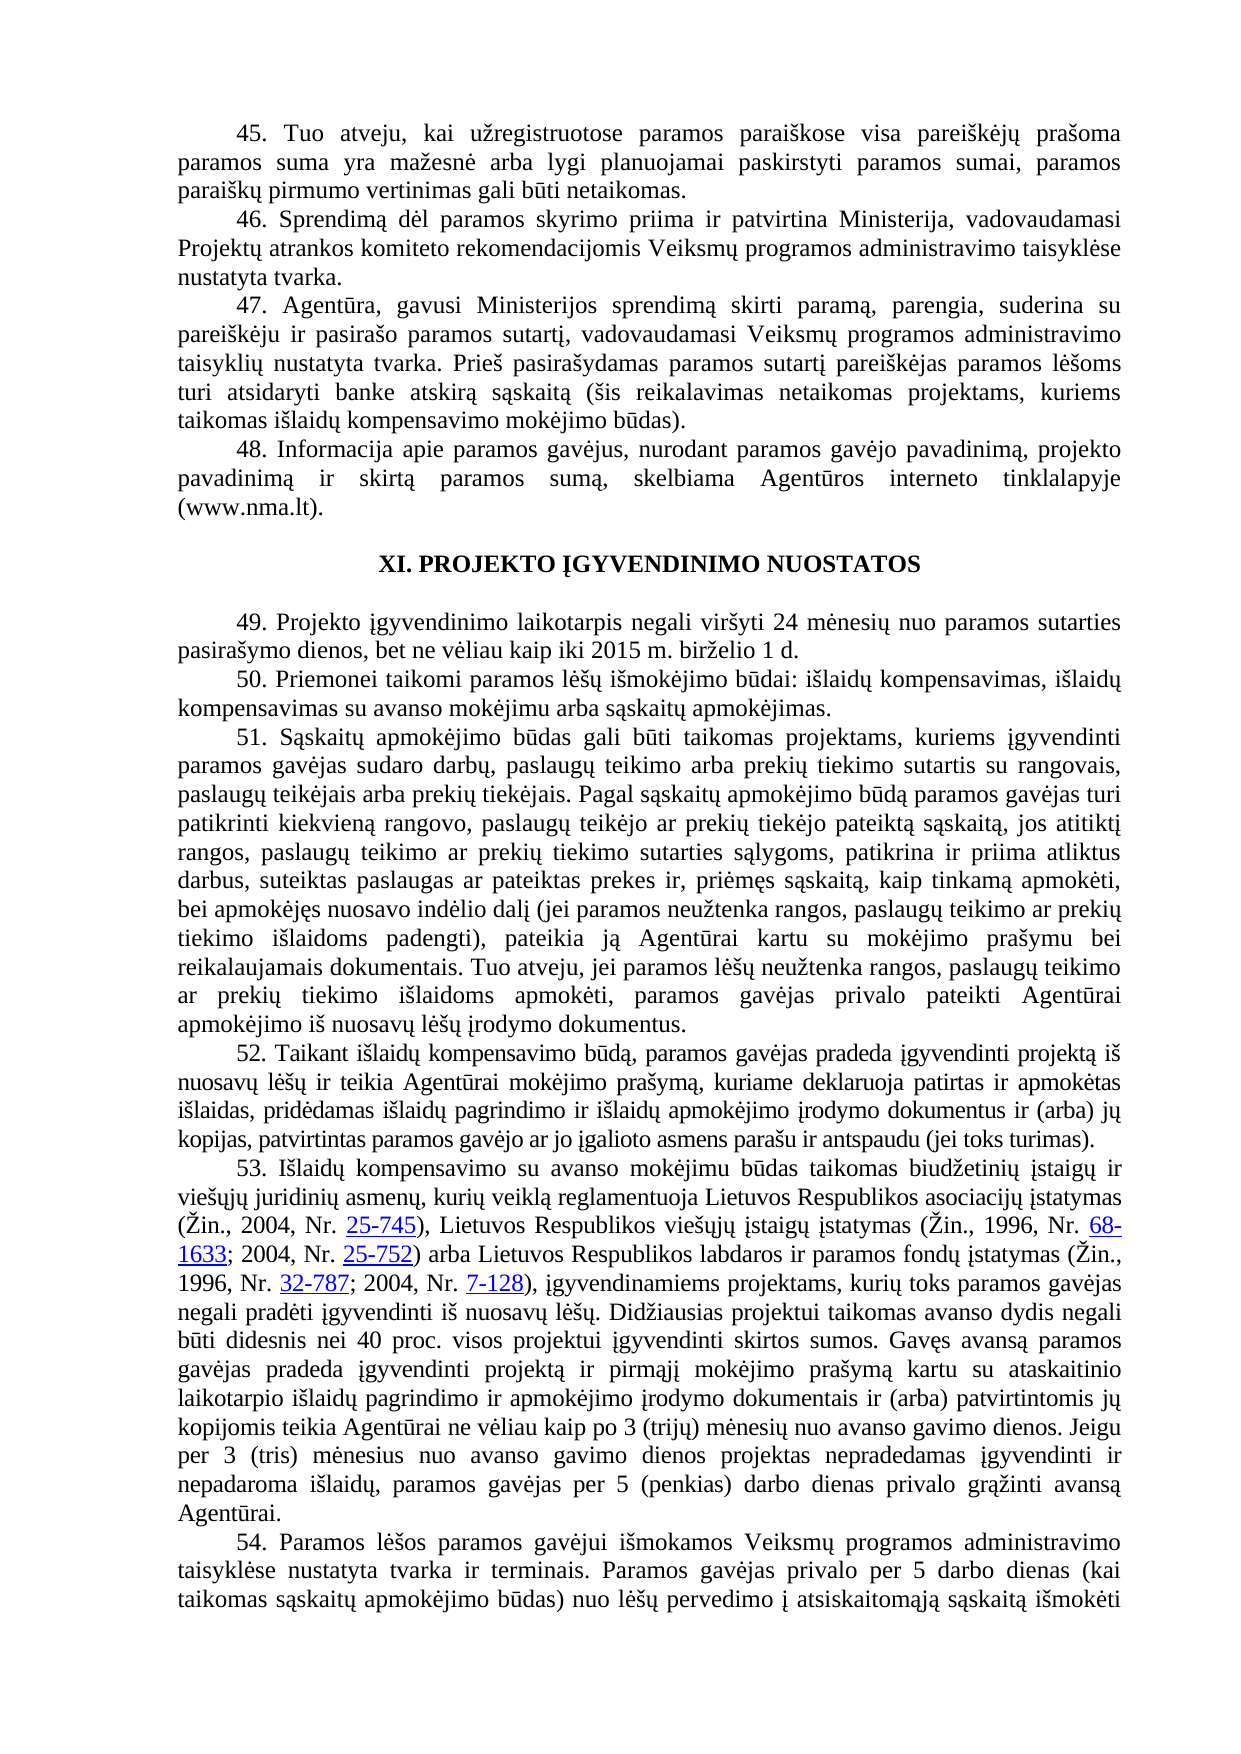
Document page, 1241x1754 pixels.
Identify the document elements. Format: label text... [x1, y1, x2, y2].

text 47. Agentūra, gavusi Ministerijos sprendimą skirti paramą, parengia, suderina su pareiškėju ir pasirašo paramos sutartį, vadovaudamasi Veiksmų programos administravimo taisyklių nustatyta tvarka. Prieš pasirašydamas paramos sutartį pareiškėjas paramos lėšoms turi atsidaryti banke atskirą sąskaitą (šis reikalavimas netaikomas projektams, kuriems taikomas išlaidų kompensavimo mokėjimo būdas). [177, 291, 1122, 434]
text 46. Sprendimą dėl paramos skyrimo priima ir patvirtina Ministerija, vadovaudamasi Projektų atrankos komiteto rekomendacijomis Veiksmų programos administravimo taisyklėse nustatyta tvarka. [177, 204, 1122, 291]
text 51. Sąskaitų apmokėjimo būdas gali būti taikomas projektams, kuriems įgyvendinti paramos gavėjas sudaro darbų, paslaugų teikimo arba prekių tiekimo sutartis su rangovais, paslaugų teikėjais arba prekių tiekėjais. Pagal sąskaitų apmokėjimo būdą paramos gavėjas turi patikrinti kiekvieną rangovo, paslaugų teikėjo ar prekių tiekėjo pateiktą sąskaitą, jos atitiktį rangos, paslaugų teikimo ar prekių tiekimo sutarties sąlygoms, patikrina ir priima atliktus darbus, suteiktas paslaugas ar pateiktas prekes ir, priėmęs sąskaitą, kaip tinkamą apmokėti, bei apmokėjęs nuosavo indėlio dalį (jei paramos neužtenka rangos, paslaugų teikimo ar prekių tiekimo išlaidoms padengti), pateikia ją Agentūrai kartu su mokėjimo prašymu bei reikalaujamais dokumentais. Tuo atveju, jei paramos lėšų neužtenka rangos, paslaugų teikimo ar prekių tiekimo išlaidoms apmokėti, paramos gavėjas privalo pateikti Agentūrai apmokėjimo iš nuosavų lėšų įrodymo dokumentus. [177, 722, 1122, 1038]
text 53. Išlaidų kompensavimo su avanso mokėjimu būdas taikomas biudžetinių įstaigų ir viešųjų juridinių asmenų, kurių veiklą reglamentuoja Lietuvos Respublikos asociacijų įstatymas (Žin., 2004, Nr. 25-745), Lietuvos Respublikos viešųjų įstaigų įstatymas (Žin., 1996, Nr. 68-1633; 2004, Nr. 25-752) arba Lietuvos Respublikos labdaros ir paramos fondų įstatymas (Žin., 1996, Nr. 32-787; 2004, Nr. 7-128), įgyvendinamiems projektams, kurių toks paramos gavėjas negali pradėti įgyvendinti iš nuosavų lėšų. Didžiausias projektui taikomas avanso dydis negali būti didesnis nei 40 proc. visos projektui įgyvendinti skirtos sumos. Gavęs avansą paramos gavėjas pradeda įgyvendinti projektą ir pirmąjį mokėjimo prašymą kartu su ataskaitinio laikotarpio išlaidų pagrindimo ir apmokėjimo įrodymo dokumentais ir (arba) patvirtintomis jų kopijomis teikia Agentūrai ne vėliau kaip po 3 (trijų) mėnesių nuo avanso gavimo dienos. Jeigu per 3 (tris) mėnesius nuo avanso gavimo dienos projektas nepradedamas įgyvendinti ir nepadaroma išlaidų, paramos gavėjas per 5 (penkias) darbo dienas privalo grąžinti avansą Agentūrai. [177, 1153, 1122, 1527]
text XI. PROJEKTO ĮGYVENDINIMO NUOSTATOS [177, 549, 1122, 578]
text 50. Priemonei taikomi paramos lėšų išmokėjimo būdai: išlaidų kompensavimas, išlaidų kompensavimas su avanso mokėjimu arba sąskaitų apmokėjimas. [177, 664, 1122, 722]
text 54. Paramos lėšos paramos gavėjui išmokamos Veiksmų programos administravimo taisyklėse nustatyta tvarka ir terminais. Paramos gavėjas privalo per 5 darbo dienas (kai taikomas sąskaitų apmokėjimo būdas) nuo lėšų pervedimo į atsiskaitomąją sąskaitą išmokėti [177, 1527, 1122, 1613]
text 48. Informacija apie paramos gavėjus, nurodant paramos gavėjo pavadinimą, projekto pavadinimą ir skirtą paramos sumą, skelbiama Agentūros interneto tinklalapyje (www.nma.lt). [177, 434, 1122, 521]
text 45. Tuo atveju, kai užregistruotose paramos paraiškose visa pareiškėjų prašoma paramos suma yra mažesnė arba lygi planuojamai paskirstyti paramos sumai, paramos paraiškų pirmumo vertinimas gali būti netaikomas. [177, 118, 1122, 204]
text 49. Projekto įgyvendinimo laikotarpis negali viršyti 24 mėnesių nuo paramos sutarties pasirašymo dienos, bet ne vėliau kaip iki 2015 m. birželio 1 d. [177, 607, 1122, 664]
text 52. Taikant išlaidų kompensavimo būdą, paramos gavėjas pradeda įgyvendinti projektą iš nuosavų lėšų ir teikia Agentūrai mokėjimo prašymą, kuriame deklaruoja patirtas ir apmokėtas išlaidas, pridėdamas išlaidų pagrindimo ir išlaidų apmokėjimo įrodymo dokumentus ir (arba) jų kopijas, patvirtintas paramos gavėjo ar jo įgalioto asmens parašu ir antspaudu (jei toks turimas). [177, 1038, 1122, 1153]
